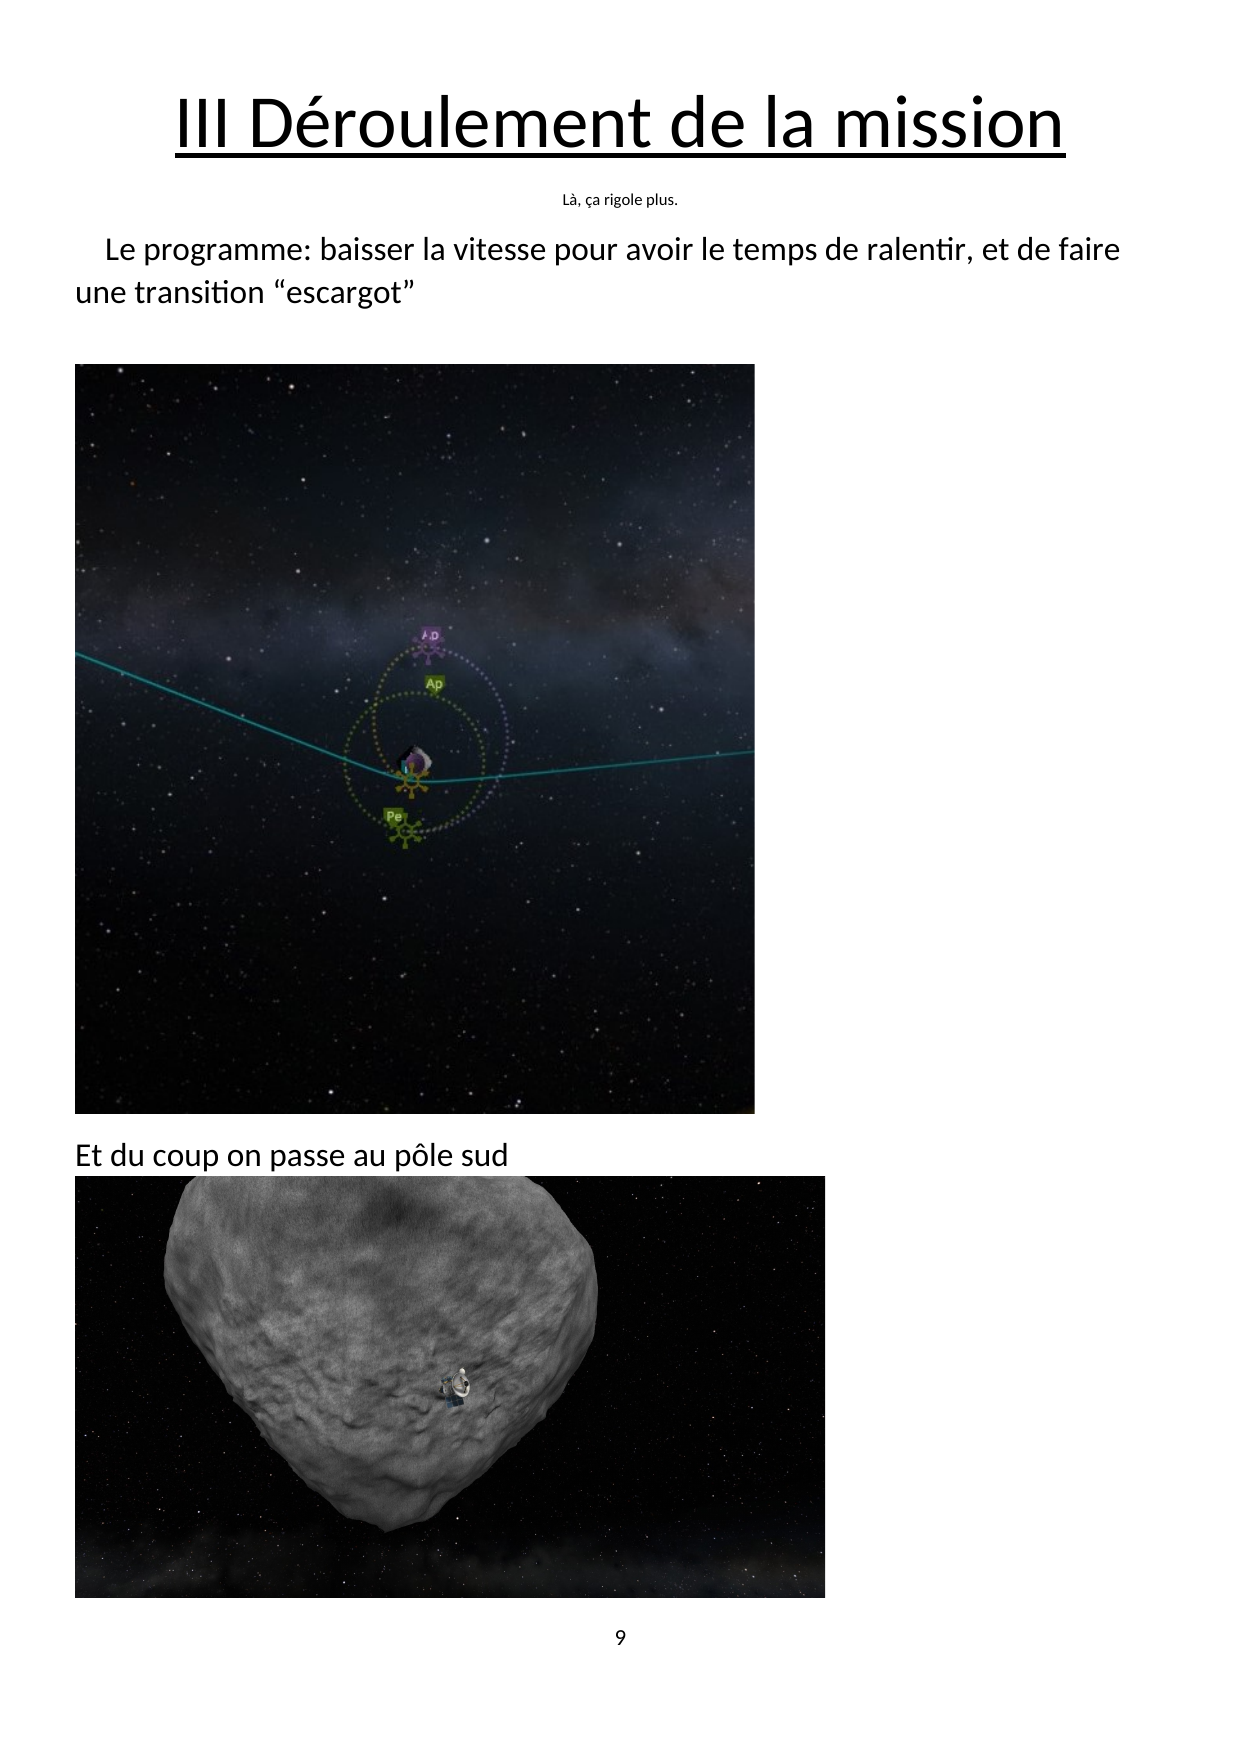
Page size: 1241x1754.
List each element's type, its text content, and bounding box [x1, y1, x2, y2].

text Là, ça rigole plus. [75, 189, 1165, 210]
text Et du coup on passe au pôle sud [75, 1133, 1165, 1598]
text III Déroulement de la mission [75, 75, 1165, 167]
picture [75, 1176, 826, 1598]
picture [75, 364, 755, 1114]
text Le programme: baisser la vitesse pour avoir le temps de ralentir, et de faire une transition “escargot” [75, 228, 1165, 312]
